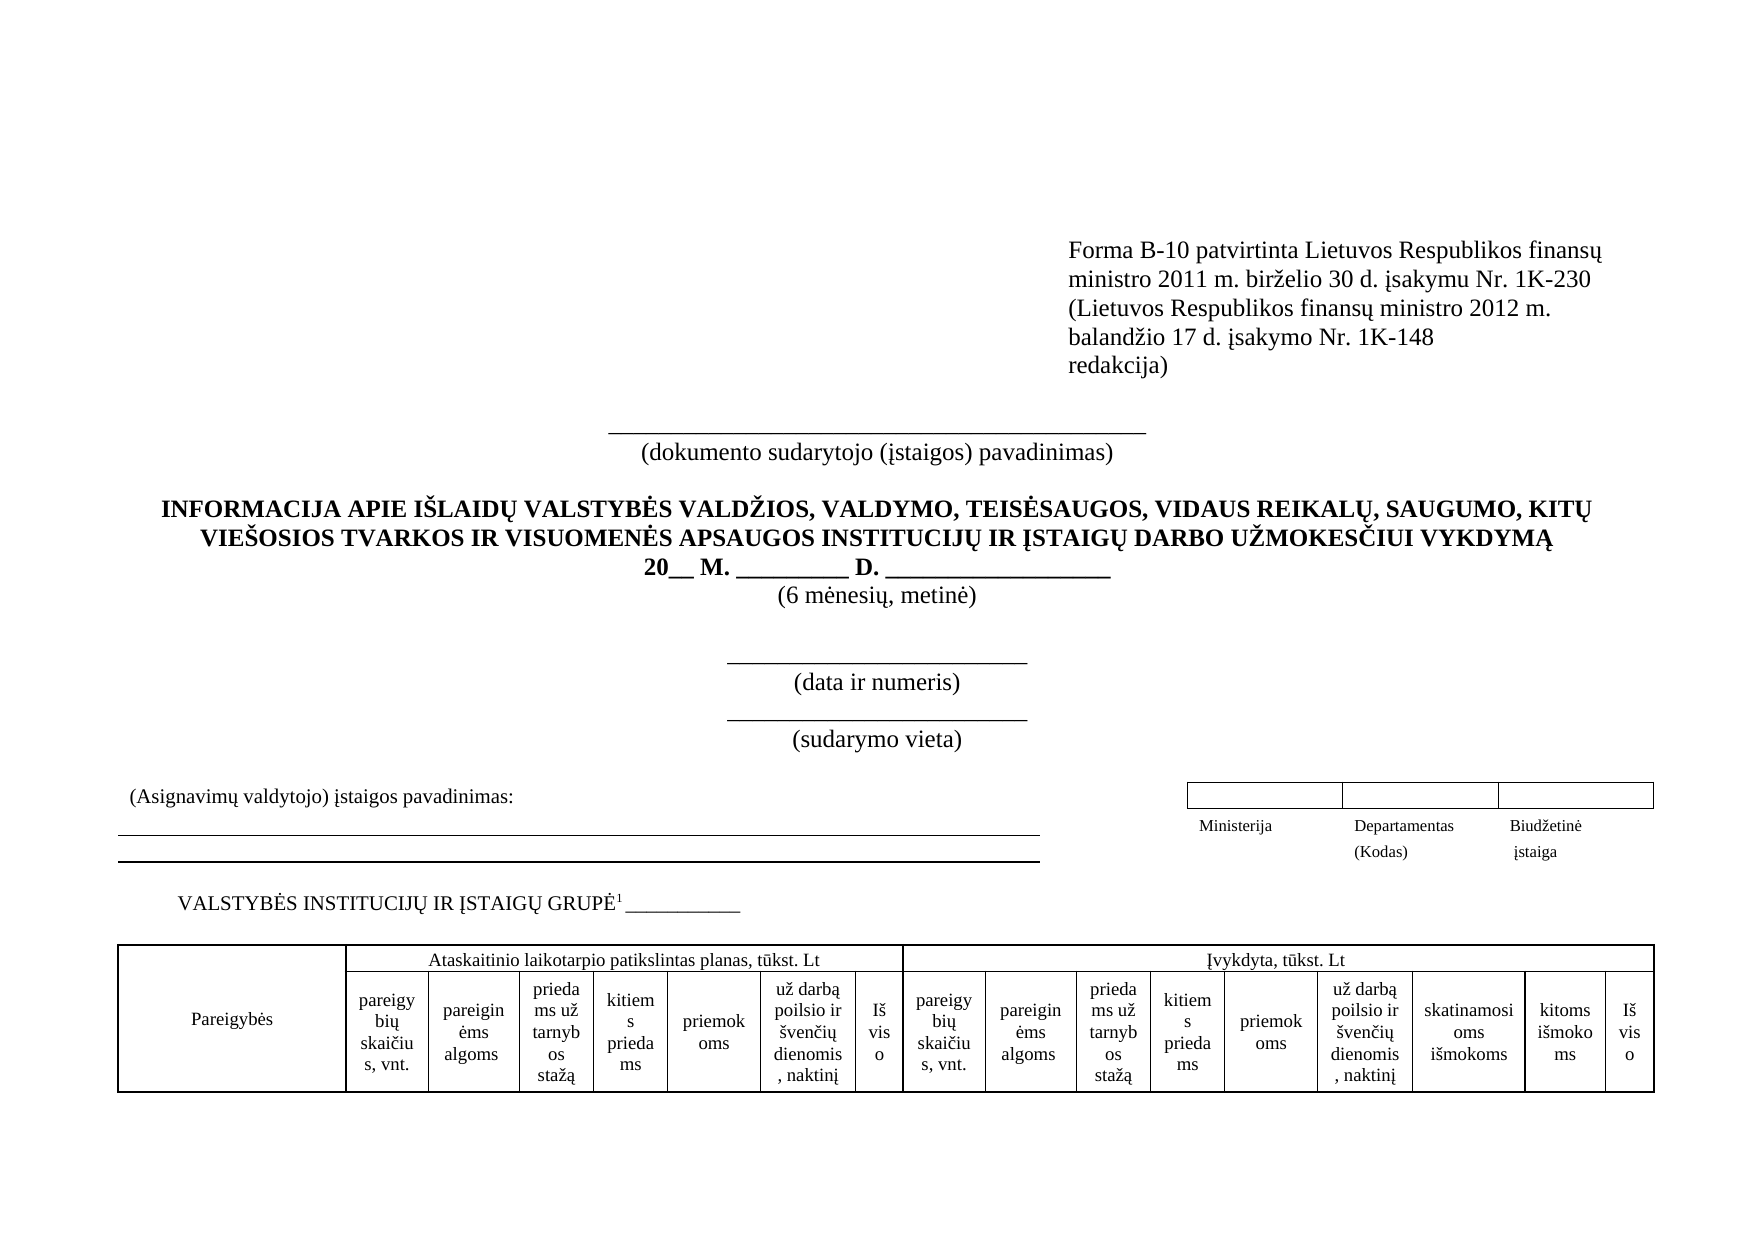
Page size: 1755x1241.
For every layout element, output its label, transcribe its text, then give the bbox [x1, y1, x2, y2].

text ___________________________________________ [118, 408, 1636, 437]
text (dokumento sudarytojo (įstaigos) pavadinimas) [118, 437, 1636, 465]
text (sudarymo vieta) [118, 724, 1636, 753]
table_cell kitiems priedams [1151, 972, 1224, 1091]
table_header [1343, 783, 1498, 808]
table_cell pareiginėms algoms [429, 972, 519, 1091]
table_cell priedams už tarnybos stažą [1077, 972, 1150, 1091]
text (Lietuvos Respublikos finansų ministro 2012 m. balandžio 17 d. įsakymo Nr. 1K-148 [1068, 293, 1636, 350]
table_cell [1188, 835, 1343, 861]
table_cell [1040, 808, 1188, 835]
text 20__ M. _________ D. __________________ [118, 552, 1636, 580]
table_cell Iš viso [856, 972, 902, 1091]
table_cell priedams už tarnybos stažą [520, 972, 593, 1091]
table_cell priemokoms [1225, 972, 1317, 1091]
text Forma B-10 patvirtinta Lietuvos Respublikos finansų ministro 2011 m. birželio 30 d. įsakymu Nr. 1K-230 [1068, 235, 1636, 293]
table_cell už darbą poilsio ir švenčių dienomis, naktinį [761, 972, 855, 1091]
table_cell pareigybių skaičius, vnt. [347, 972, 428, 1091]
table_cell įstaiga [1498, 835, 1653, 861]
table_cell pareiginėms algoms [986, 972, 1076, 1091]
table_cell už darbą poilsio ir švenčių dienomis, naktinį [1318, 972, 1412, 1091]
text VALSTYBĖS INSTITUCIJŲ IR ĮSTAIGŲ GRUPĖ1 ___________ [118, 891, 1636, 915]
table_cell Departamentas [1343, 809, 1498, 835]
table_header [1499, 783, 1653, 808]
text ________________________ [118, 695, 1636, 724]
table_cell [118, 808, 1039, 835]
table_cell Ministerija [1188, 809, 1343, 835]
table_header Pareigybės [119, 946, 345, 1091]
text INFORMACIJA APIE IŠLAIDŲ VALSTYBĖS VALDŽIOS, VALDYMO, TEISĖSAUGOS, VIDAUS REIKALŲ, SAUGUMO, KITŲ VIEŠOSIOS TVARKOS IR VISUOMENĖS APSAUGOS INSTITUCIJŲ IR ĮSTAIGŲ DARBO UŽMOKESČIUI VYKDYMĄ [118, 494, 1636, 552]
table_cell [1040, 835, 1188, 861]
text ________________________ [118, 638, 1636, 667]
table_header (Asignavimų valdytojo) įstaigos pavadinimas: [118, 782, 1039, 808]
table_cell pareigybių skaičius, vnt. [904, 972, 985, 1091]
table_cell priemokoms [668, 972, 760, 1091]
table_cell Biudžetinė [1498, 809, 1653, 835]
table_cell kitoms išmokoms [1526, 972, 1605, 1091]
text (data ir numeris) [118, 667, 1636, 695]
table_cell Iš viso [1606, 972, 1653, 1091]
table_header Įvykdyta, tūkst. Lt [904, 946, 1653, 971]
table_header [1188, 783, 1342, 808]
table_cell [118, 836, 1039, 861]
table_header [1040, 782, 1187, 808]
table_cell (Kodas) [1343, 835, 1498, 861]
table_cell kitiems priedams [594, 972, 667, 1091]
table_cell skatinamosioms išmokoms [1413, 972, 1524, 1091]
text redakcija) [1068, 350, 1636, 379]
text (6 mėnesių, metinė) [118, 580, 1636, 609]
table_header Ataskaitinio laikotarpio patikslintas planas, tūkst. Lt [347, 946, 902, 971]
